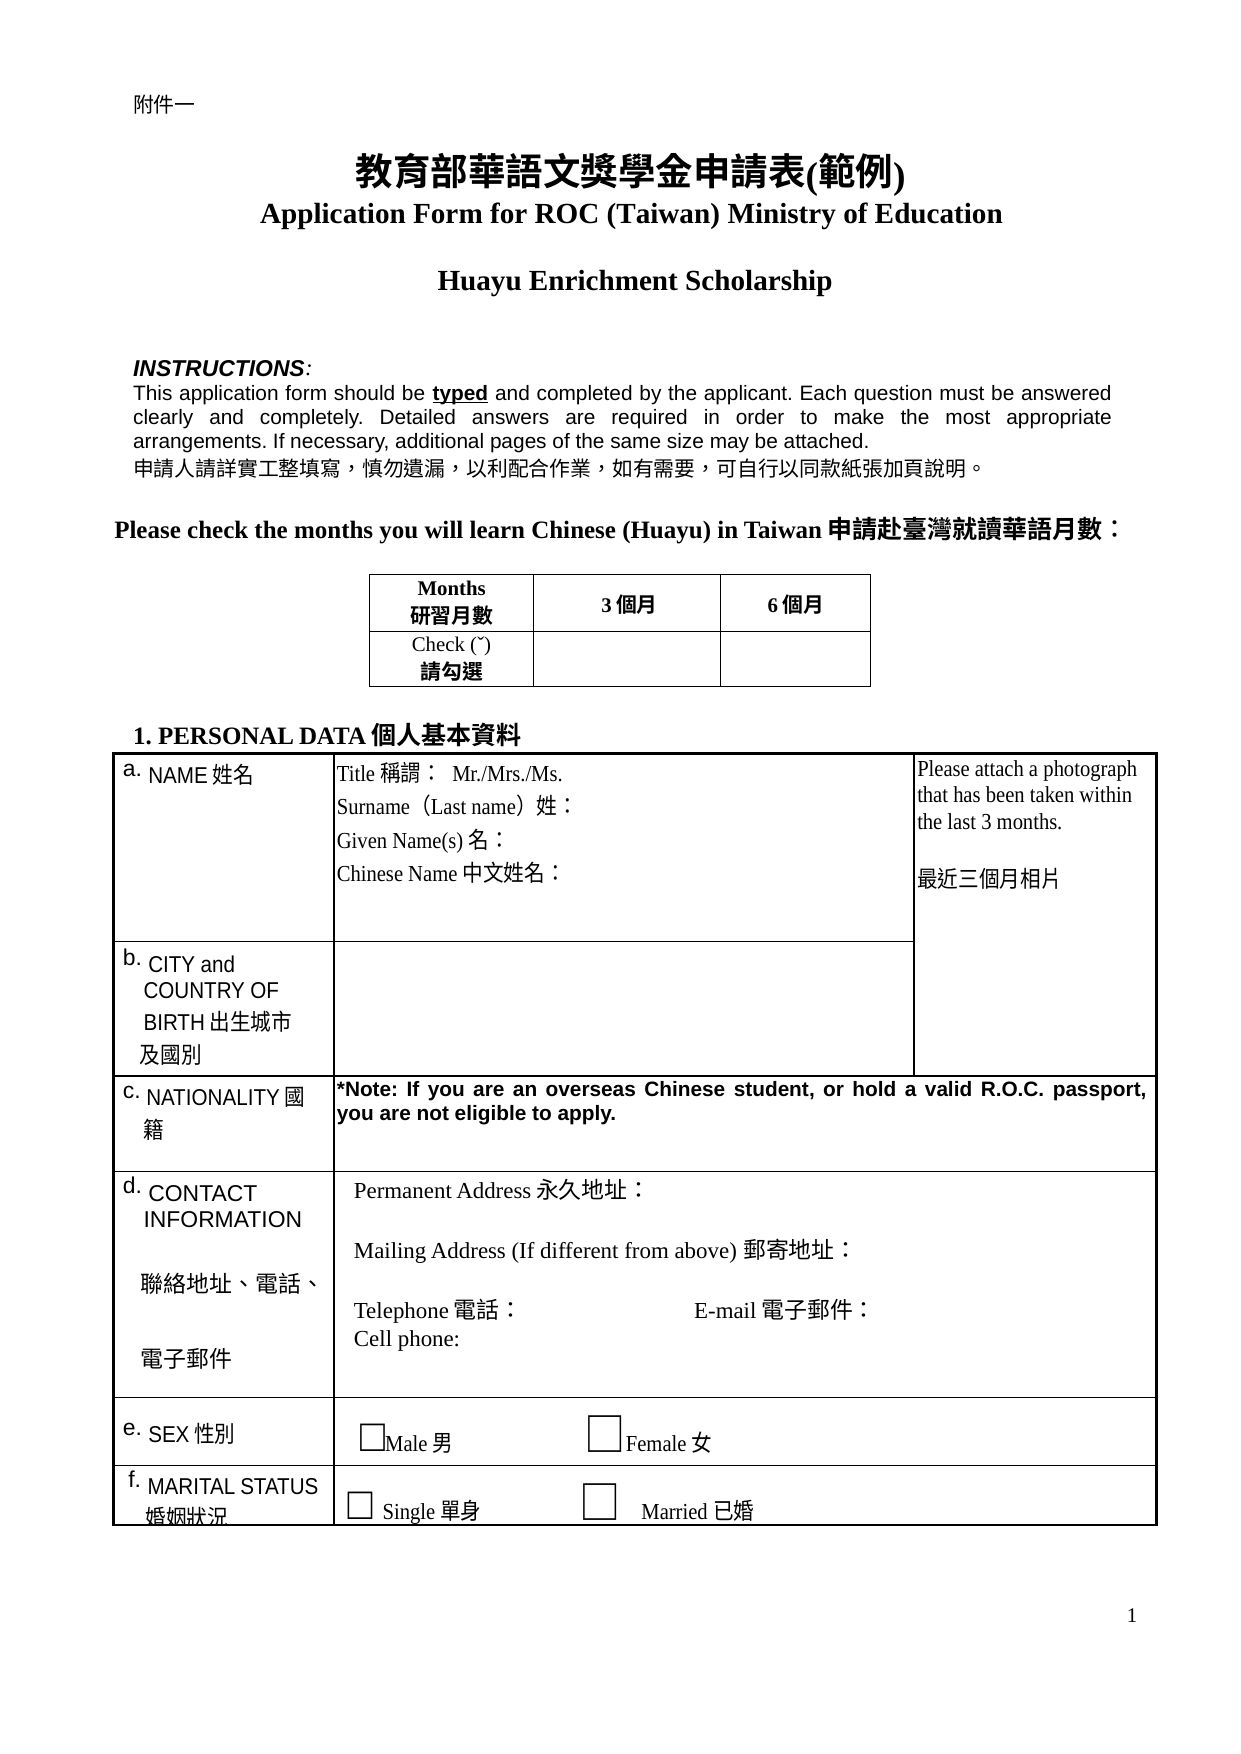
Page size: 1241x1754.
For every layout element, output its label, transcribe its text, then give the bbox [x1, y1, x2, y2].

table_cell □Male 男 □Female女 [335, 1398, 1155, 1464]
text 申請人請詳實工整填寫，慎勿遺漏，以利配合作業，如有需要，可自行以同款紙張加頁說明。 [133, 453, 1113, 483]
table_header 6個月 [721, 575, 870, 631]
table_cell b. CITY and COUNTRY OF BIRTH出生城市 及國別 [115, 942, 333, 1075]
table_cell □ Single單身 □ Married 已婚 [335, 1466, 1155, 1524]
table_cell [534, 632, 720, 686]
table_cell c. NATIONALITY國籍 [115, 1077, 333, 1171]
text 1. PERSONAL DATA 個人基本資料 [133, 716, 1113, 752]
text Huayu Enrichment Scholarship [133, 230, 1137, 297]
text 教育部華語文獎學金申請表(範例) [133, 142, 1137, 196]
table_header a. NAME姓名 [115, 755, 333, 941]
table_cell [721, 632, 870, 686]
text Please check the months you will learn Chinese (Huayu) in Taiwan申請赴臺灣就讀華語月數︰ [114, 509, 1156, 546]
table_cell *Note: If you are an overseas Chinese student, or hold a valid R.O.C. passport, you are not eligible to apply. [335, 1077, 1155, 1171]
table_cell f. MARITAL STATUS 婚姻狀況 [115, 1466, 333, 1524]
table_cell Check (ˇ) 請勾選 [370, 632, 533, 686]
table_cell e. SEX性別 [115, 1398, 333, 1464]
table_header Please attach a photograph that has been taken within the last 3 months. 最近三個月相片 [915, 755, 1155, 1075]
table_cell [335, 942, 913, 1075]
text Application Form for ROC (Taiwan) Ministry of Education [133, 196, 1137, 230]
table_header 3個月 [534, 575, 720, 631]
table_header Title 稱謂： Mr./Mrs./Ms. Surname（Last name）姓： Given Name(s) 名： Chinese Name 中文姓名： [335, 755, 913, 941]
table_header Months 研習月數 [370, 575, 533, 631]
table_cell Permanent Address永久地址： Mailing Address (If different from above) 郵寄地址： Telephone電話： E-mail電子郵件： Cell phone: [335, 1172, 1155, 1397]
text INSTRUCTIONS: [133, 354, 1137, 381]
table_cell d. CONTACT INFORMATION 聯絡地址、電話、 電子郵件 [115, 1172, 333, 1397]
text This application form should be typed and completed by the applicant. Each question must be answered clearly and completely. Detailed answers are required in order to make the most appropriate arrangements. If necessary, additional pages of the same size may be attached. [133, 381, 1113, 453]
